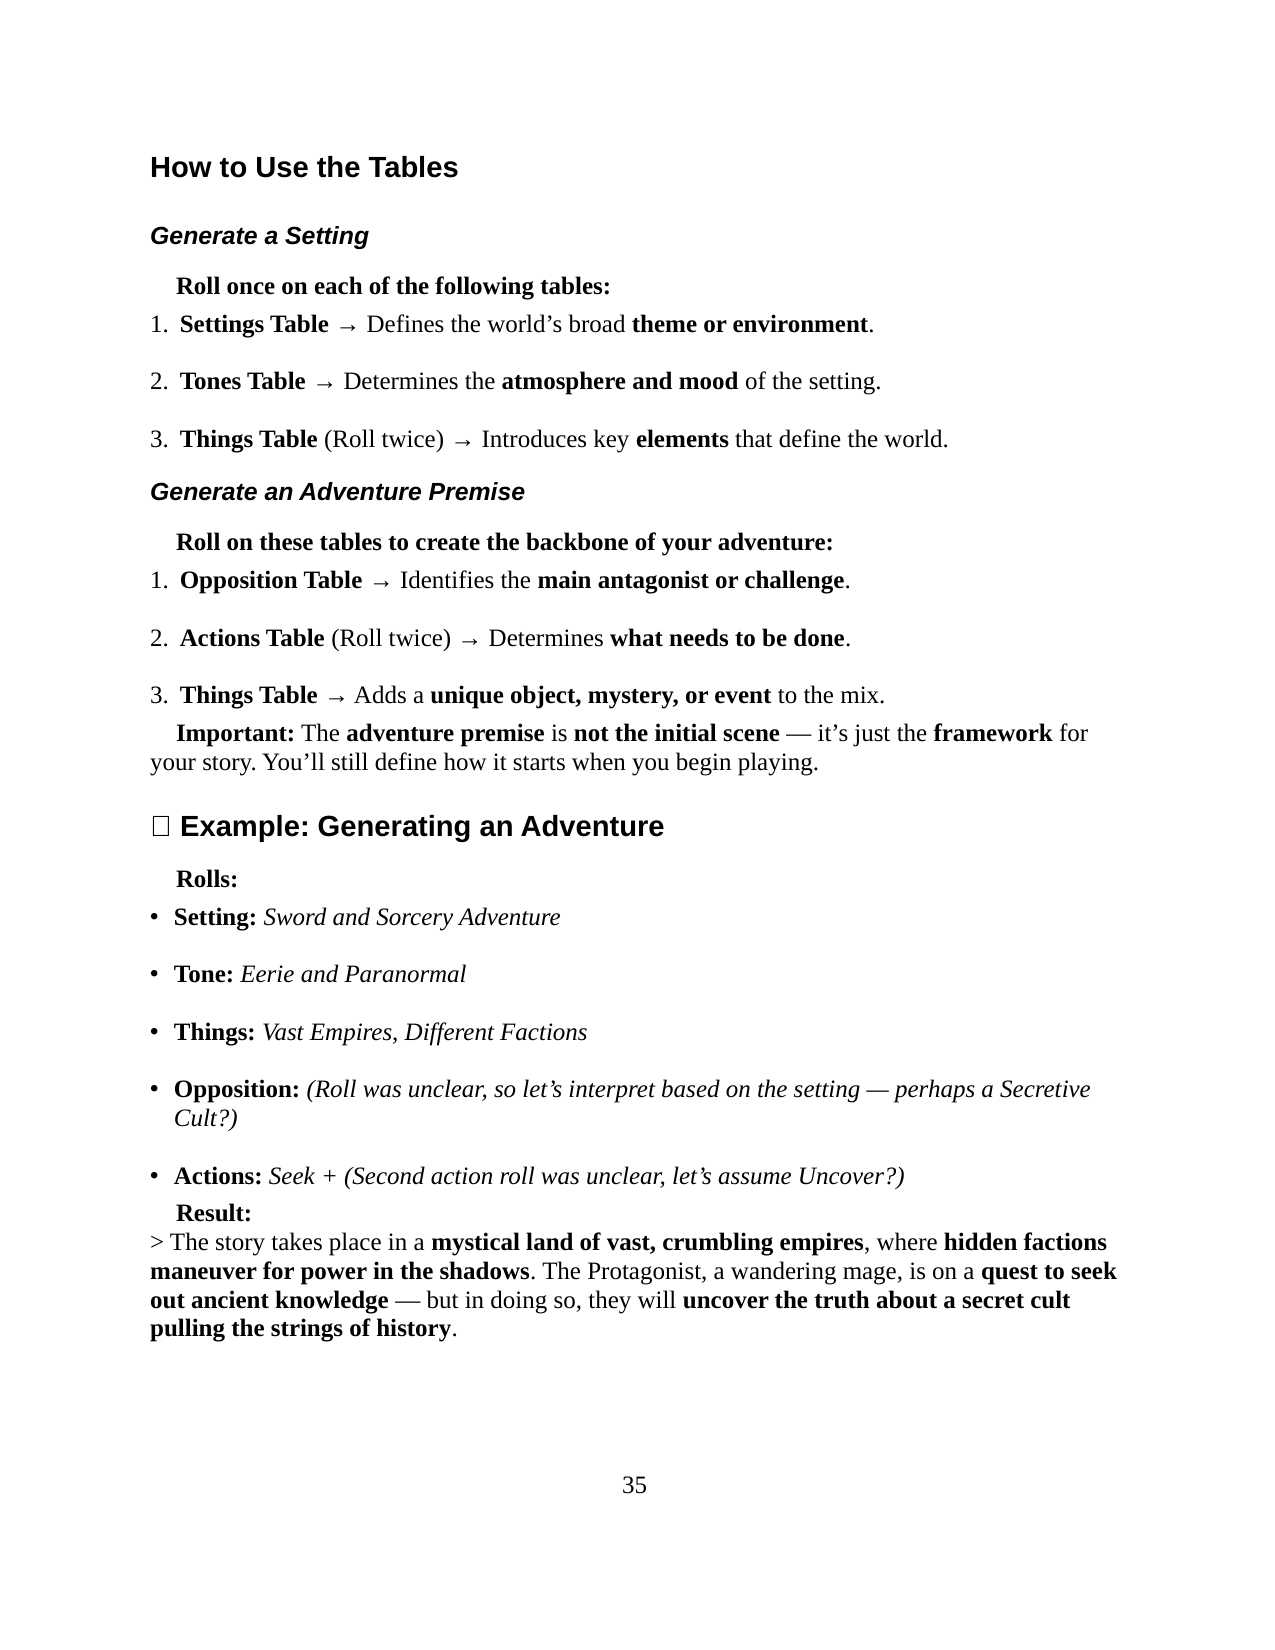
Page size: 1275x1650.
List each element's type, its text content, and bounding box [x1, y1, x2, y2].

subtitle Generate an Adventure Premise [150, 477, 1125, 506]
text 📌 Important: The adventure premise is not the initial scene — it’s just the framework for your story. You’ll still define how it starts when you begin playing. [150, 718, 1125, 775]
list Opposition Table → Identifies the main antagonist or challenge. [150, 565, 1125, 623]
list Things Table → Adds a unique object, mystery, or event to the mix. [150, 680, 1125, 709]
list Actions: Seek + (Second action roll was unclear, let’s assume Uncover?) [150, 1161, 1125, 1189]
subtitle How to Use the Tables [150, 150, 1125, 183]
list Setting: Sword and Sorcery Adventure [150, 902, 1125, 959]
text 🎲 Roll once on each of the following tables: [150, 271, 1125, 300]
list Settings Table → Defines the world’s broad theme or environment. [150, 309, 1125, 366]
text 🎲 Rolls: [150, 864, 1125, 893]
subtitle 📌 Example: Generating an Adventure [150, 809, 1125, 843]
list Things: Vast Empires, Different Factions [150, 1017, 1125, 1074]
list Opposition: (Roll was unclear, so let’s interpret based on the setting — perhaps a Secretive Cult?) [150, 1074, 1125, 1161]
list Actions Table (Roll twice) → Determines what needs to be done. [150, 623, 1125, 680]
list Tone: Eerie and Paranormal [150, 959, 1125, 1017]
list Things Table (Roll twice) → Introduces key elements that define the world. [150, 424, 1125, 452]
list Tones Table → Determines the atmosphere and mood of the setting. [150, 366, 1125, 424]
text ✅ Result: > The story takes place in a mystical land of vast, crumbling empires, where hidden factions maneuver for power in the shadows. The Protagonist, a wandering mage, is on a quest to seek out ancient knowledge — but in doing so, they will uncover the truth about a secret cult pulling the strings of history. [150, 1198, 1125, 1342]
text 🎲 Roll on these tables to create the backbone of your adventure: [150, 527, 1125, 556]
subtitle Generate a Setting [150, 221, 1125, 249]
